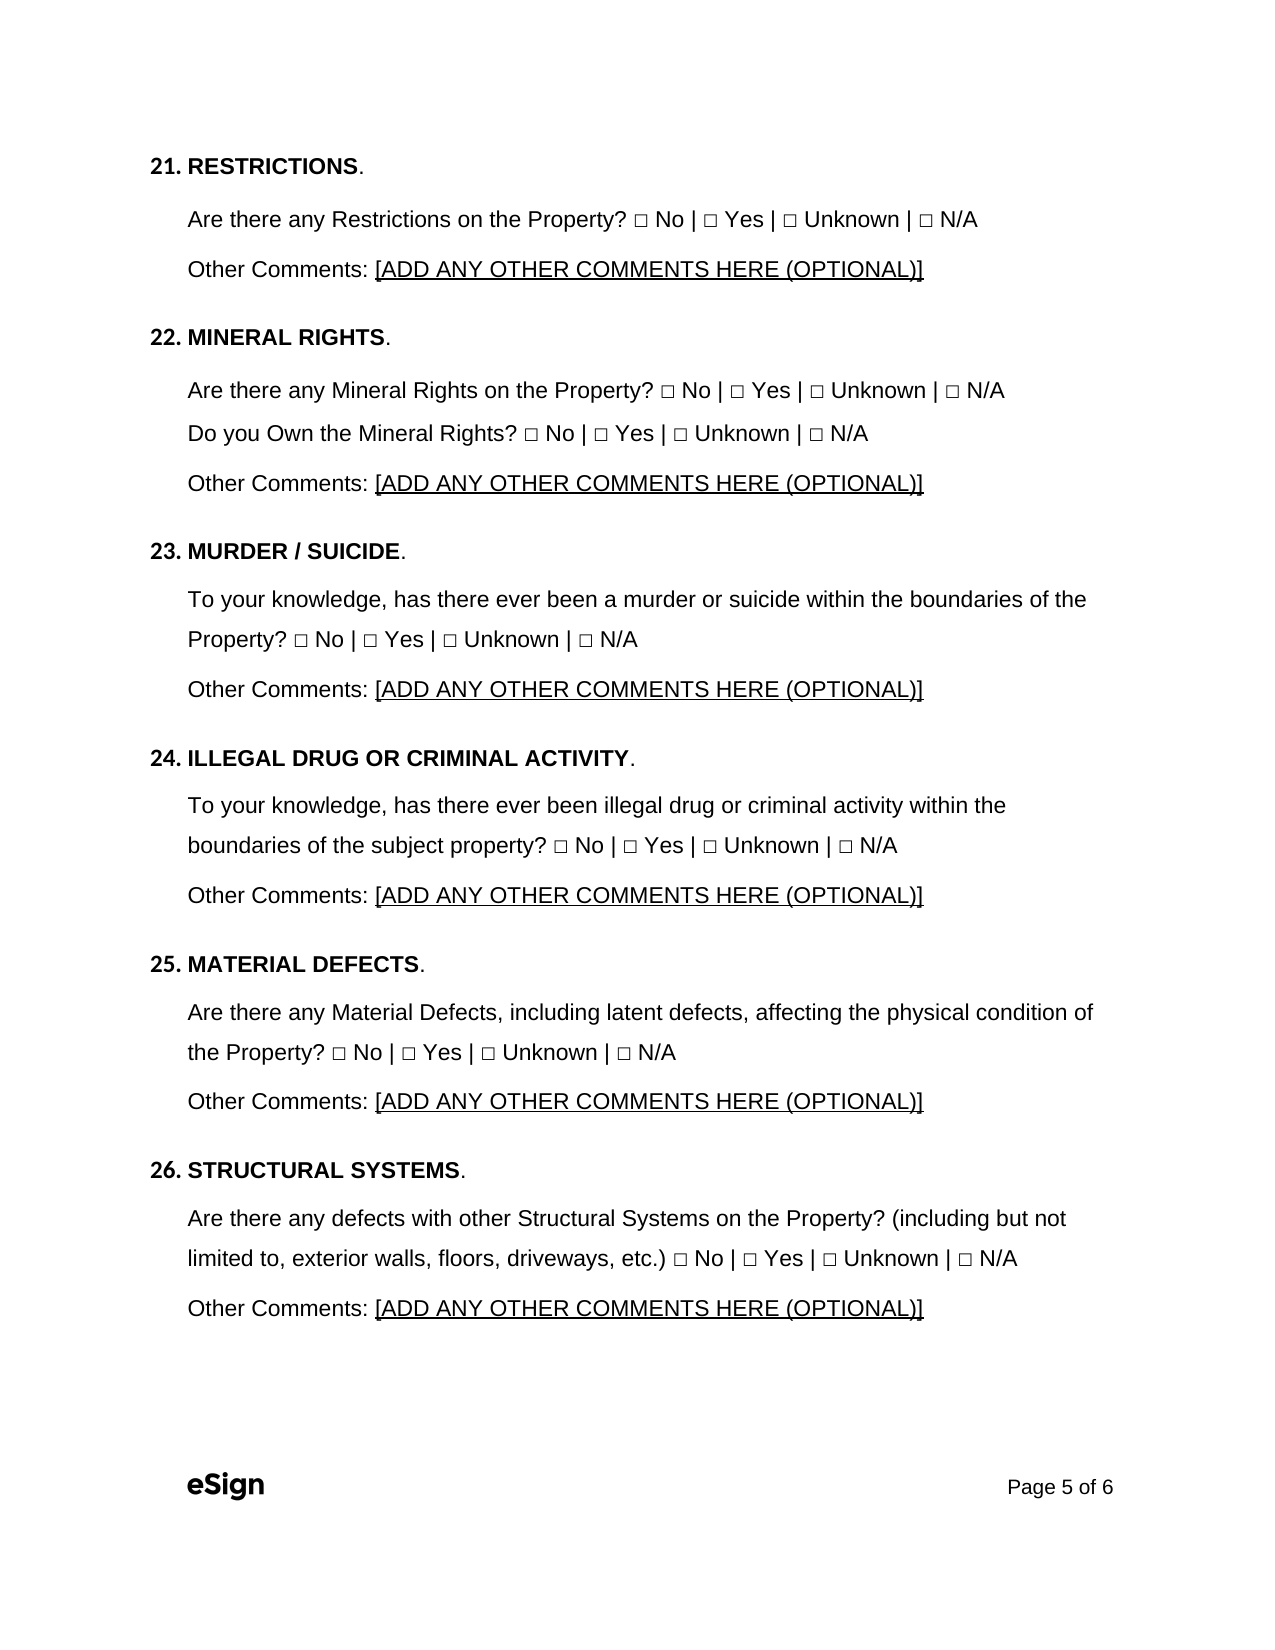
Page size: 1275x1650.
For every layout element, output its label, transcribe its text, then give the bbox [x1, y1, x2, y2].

text Other Comments: [ADD ANY OTHER COMMENTS HERE (OPTIONAL)] [187, 256, 1125, 282]
text To your knowledge, has there ever been a murder or suicide within the boundaries of the Property? ☐ No | ☐ Yes | ☐ Unknown | ☐ N/A [187, 586, 1125, 655]
text Other Comments: [ADD ANY OTHER COMMENTS HERE (OPTIONAL)] [187, 469, 1125, 496]
text Are there any defects with other Structural Systems on the Property? (including but not limited to, exterior walls, floors, driveways, etc.) ☐ No | ☐ Yes | ☐ Unknown | ☐ N/A [187, 1205, 1125, 1274]
list ILLEGAL DRUG OR CRIMINAL ACTIVITY. [150, 742, 1125, 772]
text Other Comments: [ADD ANY OTHER COMMENTS HERE (OPTIONAL)] [187, 1294, 1125, 1321]
text To your knowledge, has there ever been illegal drug or criminal activity within the boundaries of the subject property? ☐ No | ☐ Yes | ☐ Unknown | ☐ N/A [187, 792, 1125, 861]
list RESTRICTIONS. [150, 150, 1125, 181]
list MURDER / SUICIDE. [150, 535, 1125, 566]
text Other Comments: [ADD ANY OTHER COMMENTS HERE (OPTIONAL)] [187, 882, 1125, 908]
text Other Comments: [ADD ANY OTHER COMMENTS HERE (OPTIONAL)] [187, 676, 1125, 702]
list MATERIAL DEFECTS. [150, 948, 1125, 978]
text Do you Own the Mineral Rights? ☐ No | ☐ Yes | ☐ Unknown | ☐ N/A [187, 414, 1125, 449]
text Are there any Restrictions on the Property? ☐ No | ☐ Yes | ☐ Unknown | ☐ N/A [187, 201, 1125, 235]
list STRUCTURAL SYSTEMS. [150, 1154, 1125, 1185]
text Are there any Mineral Rights on the Property? ☐ No | ☐ Yes | ☐ Unknown | ☐ N/A [187, 372, 1125, 406]
text Other Comments: [ADD ANY OTHER COMMENTS HERE (OPTIONAL)] [187, 1088, 1125, 1115]
text Are there any Material Defects, including latent defects, affecting the physical condition of the Property? ☐ No | ☐ Yes | ☐ Unknown | ☐ N/A [187, 998, 1125, 1067]
list MINERAL RIGHTS. [150, 321, 1125, 352]
